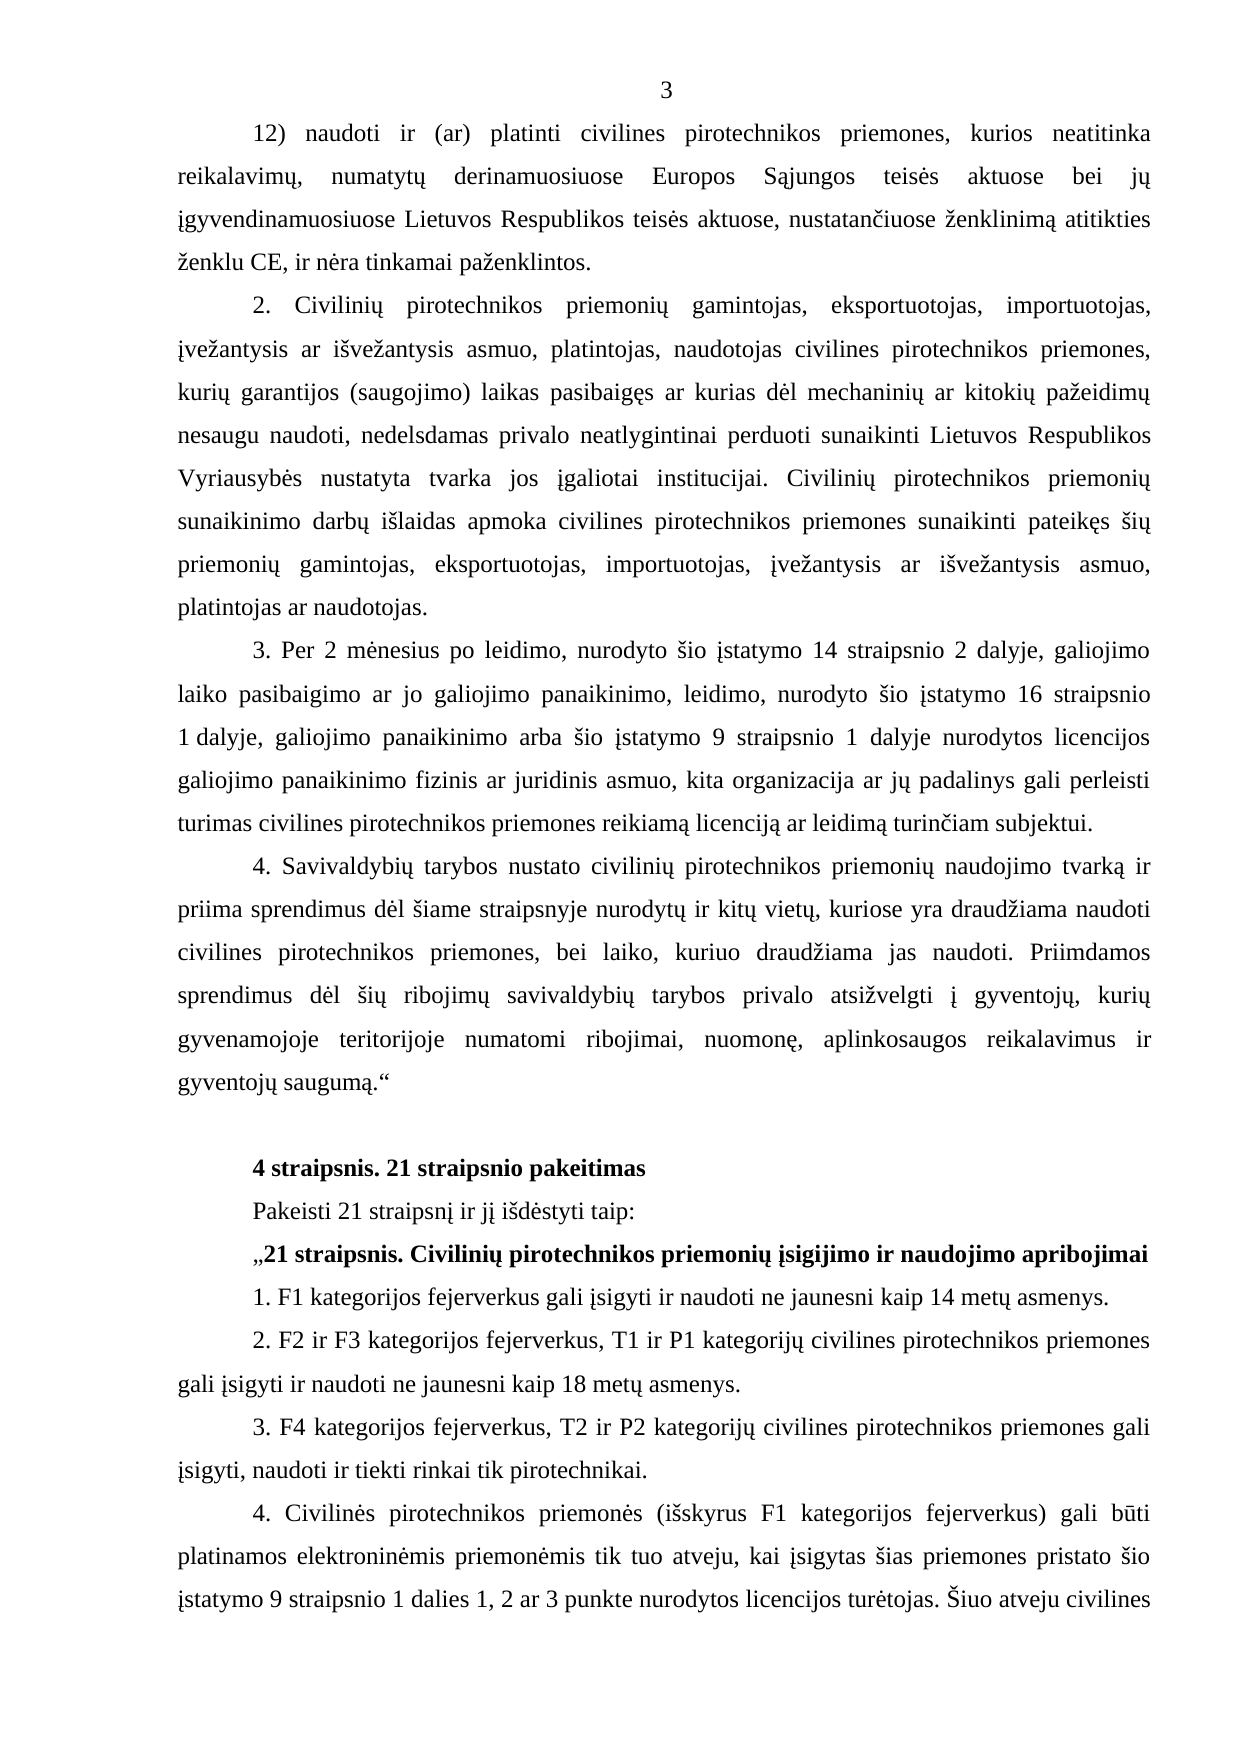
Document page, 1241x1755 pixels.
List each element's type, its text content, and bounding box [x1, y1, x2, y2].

text 3. F4 kategorijos fejerverkus, T2 ir P2 kategorijų civilines pirotechnikos priemones gali įsigyti, naudoti ir tiekti rinkai tik pirotechnikai. [177, 1412, 1152, 1484]
text 4. Savivaldybių tarybos nustato civilinių pirotechnikos priemonių naudojimo tvarką ir priima sprendimus dėl šiame straipsnyje nurodytų ir kitų vietų, kuriose yra draudžiama naudoti civilines pirotechnikos priemones, bei laiko, kuriuo draudžiama jas naudoti. Priimdamos sprendimus dėl šių ribojimų savivaldybių tarybos privalo atsižvelgti į gyventojų, kurių gyvenamojoje teritorijoje numatomi ribojimai, nuomonę, aplinkosaugos reikalavimus ir gyventojų saugumą.“ [177, 851, 1152, 1096]
text 1. F1 kategorijos fejerverkus gali įsigyti ir naudoti ne jaunesni kaip 14 metų asmenys. [177, 1282, 1152, 1311]
text 4. Civilinės pirotechnikos priemonės (išskyrus F1 kategorijos fejerverkus) gali būti platinamos elektroninėmis priemonėmis tik tuo atveju, kai įsigytas šias priemones pristato šio įstatymo 9 straipsnio 1 dalies 1, 2 ar 3 punkte nurodytos licencijos turėtojas. Šiuo atveju civilines [177, 1498, 1152, 1613]
text 2. F2 ir F3 kategorijos fejerverkus, T1 ir P1 kategorijų civilines pirotechnikos priemones gali įsigyti ir naudoti ne jaunesni kaip 18 metų asmenys. [177, 1326, 1152, 1397]
text „21 straipsnis. Civilinių pirotechnikos priemonių įsigijimo ir naudojimo apribojimai [177, 1239, 1152, 1268]
text 12) naudoti ir (ar) platinti civilines pirotechnikos priemones, kurios neatitinka reikalavimų, numatytų derinamuosiuose Europos Sąjungos teisės aktuose bei jų įgyvendinamuosiuose Lietuvos Respublikos teisės aktuose, nustatančiuose ženklinimą atitikties ženklu CE, ir nėra tinkamai paženklintos. [177, 118, 1152, 276]
text 4 straipsnis. 21 straipsnio pakeitimas [177, 1153, 1152, 1182]
text 3. Per 2 mėnesius po leidimo, nurodyto šio įstatymo 14 straipsnio 2 dalyje, galiojimo laiko pasibaigimo ar jo galiojimo panaikinimo, leidimo, nurodyto šio įstatymo 16 straipsnio 1 dalyje, galiojimo panaikinimo arba šio įstatymo 9 straipsnio 1 dalyje nurodytos licencijos galiojimo panaikinimo fizinis ar juridinis asmuo, kita organizacija ar jų padalinys gali perleisti turimas civilines pirotechnikos priemones reikiamą licenciją ar leidimą turinčiam subjektui. [177, 636, 1152, 837]
text Pakeisti 21 straipsnį ir jį išdėstyti taip: [177, 1196, 1152, 1225]
text 2. Civilinių pirotechnikos priemonių gamintojas, eksportuotojas, importuotojas, įvežantysis ar išvežantysis asmuo, platintojas, naudotojas civilines pirotechnikos priemones, kurių garantijos (saugojimo) laikas pasibaigęs ar kurias dėl mechaninių ar kitokių pažeidimų nesaugu naudoti, nedelsdamas privalo neatlygintinai perduoti sunaikinti Lietuvos Respublikos Vyriausybės nustatyta tvarka jos įgaliotai institucijai. Civilinių pirotechnikos priemonių sunaikinimo darbų išlaidas apmoka civilines pirotechnikos priemones sunaikinti pateikęs šių priemonių gamintojas, eksportuotojas, importuotojas, įvežantysis ar išvežantysis asmuo, platintojas ar naudotojas. [177, 291, 1152, 621]
